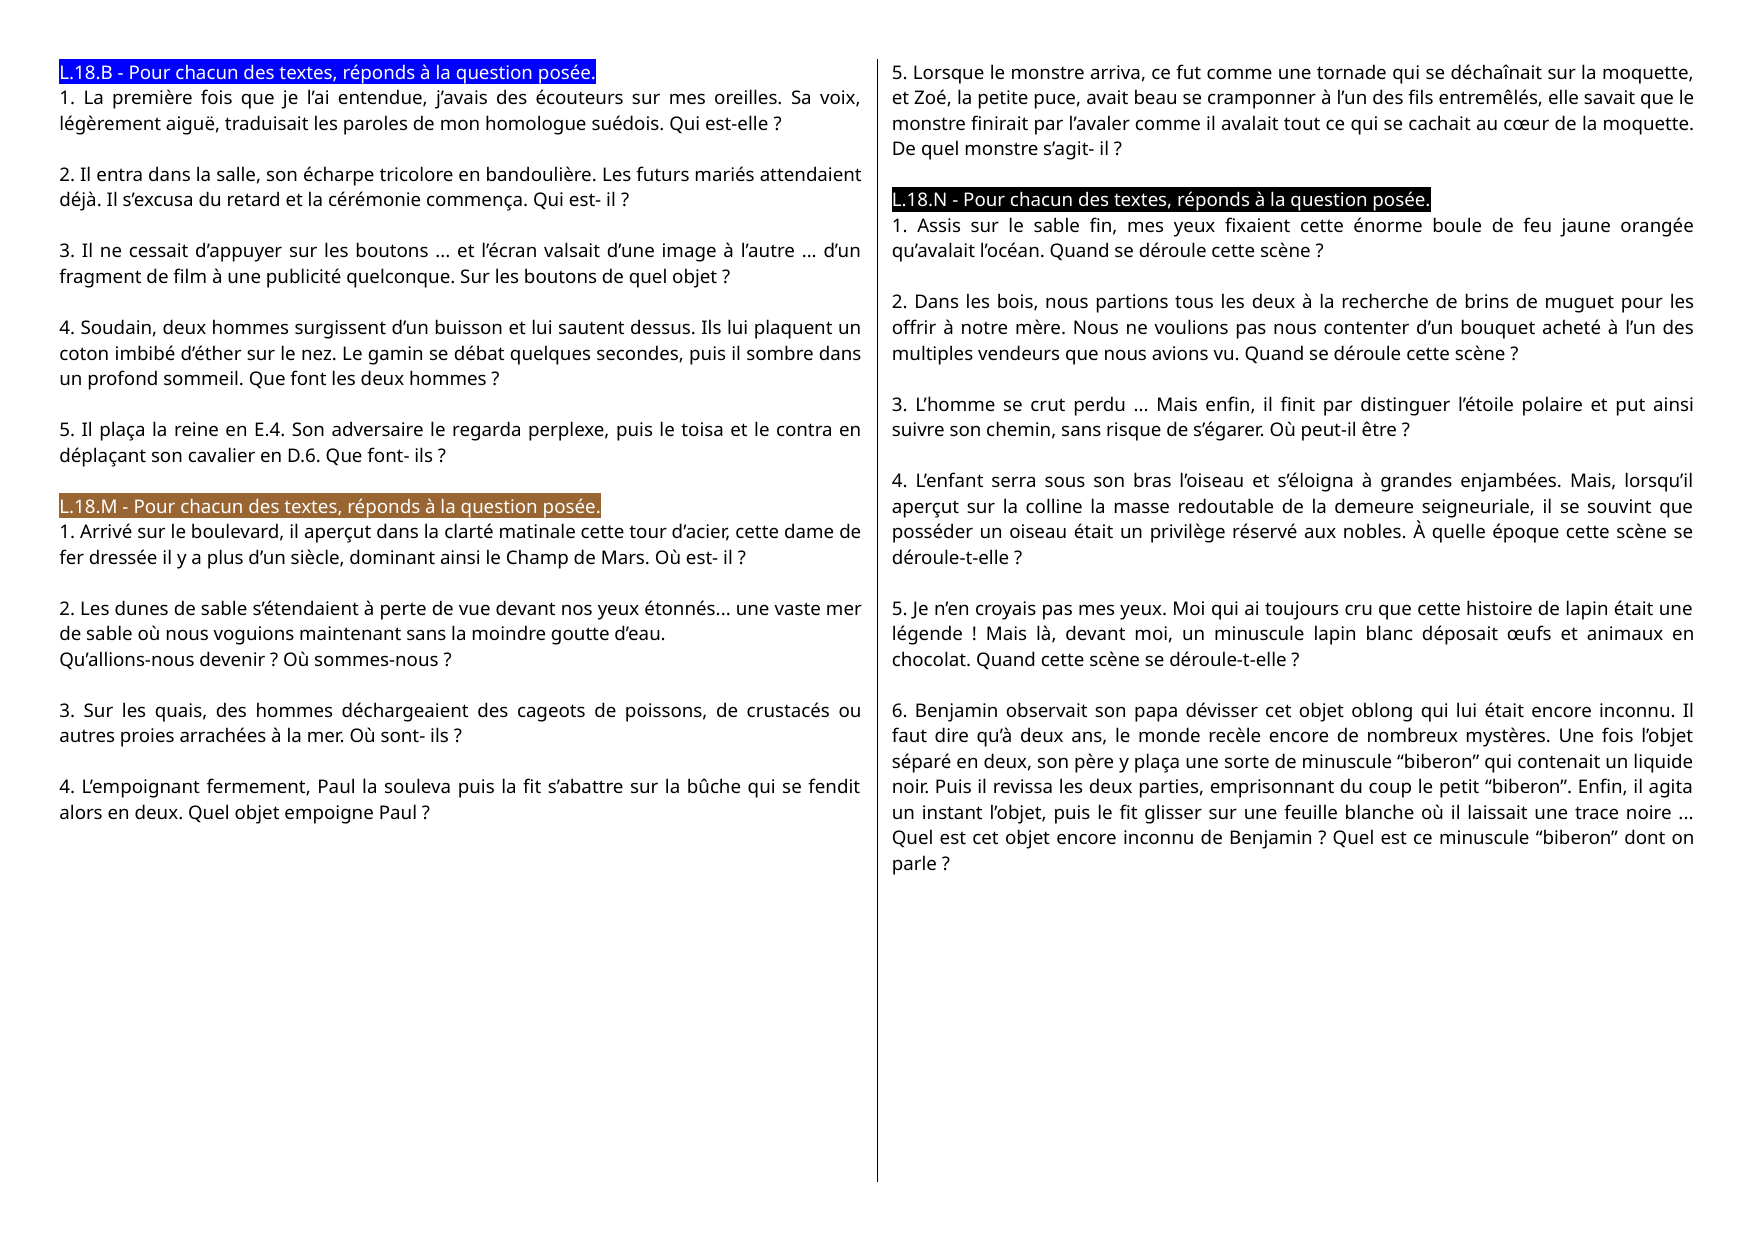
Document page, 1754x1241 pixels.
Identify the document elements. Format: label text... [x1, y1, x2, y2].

text 3. Sur les quais, des hommes déchargeaient des cageots de poissons, de crustacés ou autres proies arrachées à la mer. Où sont- ils ? [59, 697, 862, 748]
text 6. Benjamin observait son papa dévisser cet objet oblong qui lui était encore inconnu. Il faut dire qu’à deux ans, le monde recèle encore de nombreux mystères. Une fois l’objet séparé en deux, son père y plaça une sorte de minuscule “biberon” qui contenait un liquide noir. Puis il revissa les deux parties, emprisonnant du coup le petit “biberon”. Enfin, il agita un instant l’objet, puis le fit glisser sur une feuille blanche où il laissait une trace noire ... Quel est cet objet encore inconnu de Benjamin ? Quel est ce minuscule “biberon” dont on parle ? [892, 697, 1695, 876]
text 4. L’enfant serra sous son bras l’oiseau et s’éloigna à grandes enjambées. Mais, lorsqu’il aperçut sur la colline la masse redoutable de la demeure seigneuriale, il se souvint que posséder un oiseau était un privilège réservé aux nobles. À quelle époque cette scène se déroule-t-elle ? [892, 467, 1695, 569]
text 1. La première fois que je l’ai entendue, j’avais des écouteurs sur mes oreilles. Sa voix, légèrement aiguë, traduisait les paroles de mon homologue suédois. Qui est-elle ? [59, 84, 862, 136]
text 2. Il entra dans la salle, son écharpe tricolore en bandoulière. Les futurs mariés attendaient déjà. Il s’excusa du retard et la cérémonie commença. Qui est- il ? [59, 161, 862, 212]
text L.18.B - Pour chacun des textes, réponds à la question posée. [59, 59, 862, 84]
text 4. Soudain, deux hommes surgissent d’un buisson et lui sautent dessus. Ils lui plaquent un coton imbibé d’éther sur le nez. Le gamin se débat quelques secondes, puis il sombre dans un profond sommeil. Que font les deux hommes ? [59, 314, 862, 391]
text Qu’allions-nous devenir ? Où sommes-nous ? [59, 646, 862, 672]
text 1. Assis sur le sable fin, mes yeux fixaient cette énorme boule de feu jaune orangée qu’avalait l’océan. Quand se déroule cette scène ? [892, 212, 1695, 263]
text 2. Les dunes de sable s’étendaient à perte de vue devant nos yeux étonnés... une vaste mer de sable où nous voguions maintenant sans la moindre goutte d’eau. [59, 595, 862, 646]
text 5. Lorsque le monstre arriva, ce fut comme une tornade qui se déchaînait sur la moquette, et Zoé, la petite puce, avait beau se cramponner à l’un des fils entremêlés, elle savait que le monstre finirait par l’avaler comme il avalait tout ce qui se cachait au cœur de la moquette. De quel monstre s’agit- il ? [892, 59, 1695, 161]
text 5. Je n’en croyais pas mes yeux. Moi qui ai toujours cru que cette histoire de lapin était une légende ! Mais là, devant moi, un minuscule lapin blanc déposait œufs et animaux en chocolat. Quand cette scène se déroule-t-elle ? [892, 595, 1695, 672]
text 4. L’empoignant fermement, Paul la souleva puis la fit s’abattre sur la bûche qui se fendit alors en deux. Quel objet empoigne Paul ? [59, 774, 862, 825]
text L.18.M - Pour chacun des textes, réponds à la question posée. [59, 493, 862, 518]
text 1. Arrivé sur le boulevard, il aperçut dans la clarté matinale cette tour d’acier, cette dame de fer dressée il y a plus d’un siècle, dominant ainsi le Champ de Mars. Où est- il ? [59, 518, 862, 569]
text 3. L’homme se crut perdu ... Mais enfin, il finit par distinguer l’étoile polaire et put ainsi suivre son chemin, sans risque de s’égarer. Où peut-il être ? [892, 391, 1695, 442]
text L.18.N - Pour chacun des textes, réponds à la question posée. [892, 187, 1695, 212]
text 5. Il plaça la reine en E.4. Son adversaire le regarda perplexe, puis le toisa et le contra en déplaçant son cavalier en D.6. Que font- ils ? [59, 416, 862, 467]
text 3. Il ne cessait d’appuyer sur les boutons ... et l’écran valsait d’une image à l’autre … d’un fragment de film à une publicité quelconque. Sur les boutons de quel objet ? [59, 238, 862, 289]
text 2. Dans les bois, nous partions tous les deux à la recherche de brins de muguet pour les offrir à notre mère. Nous ne voulions pas nous contenter d’un bouquet acheté à l’un des multiples vendeurs que nous avions vu. Quand se déroule cette scène ? [892, 289, 1695, 365]
